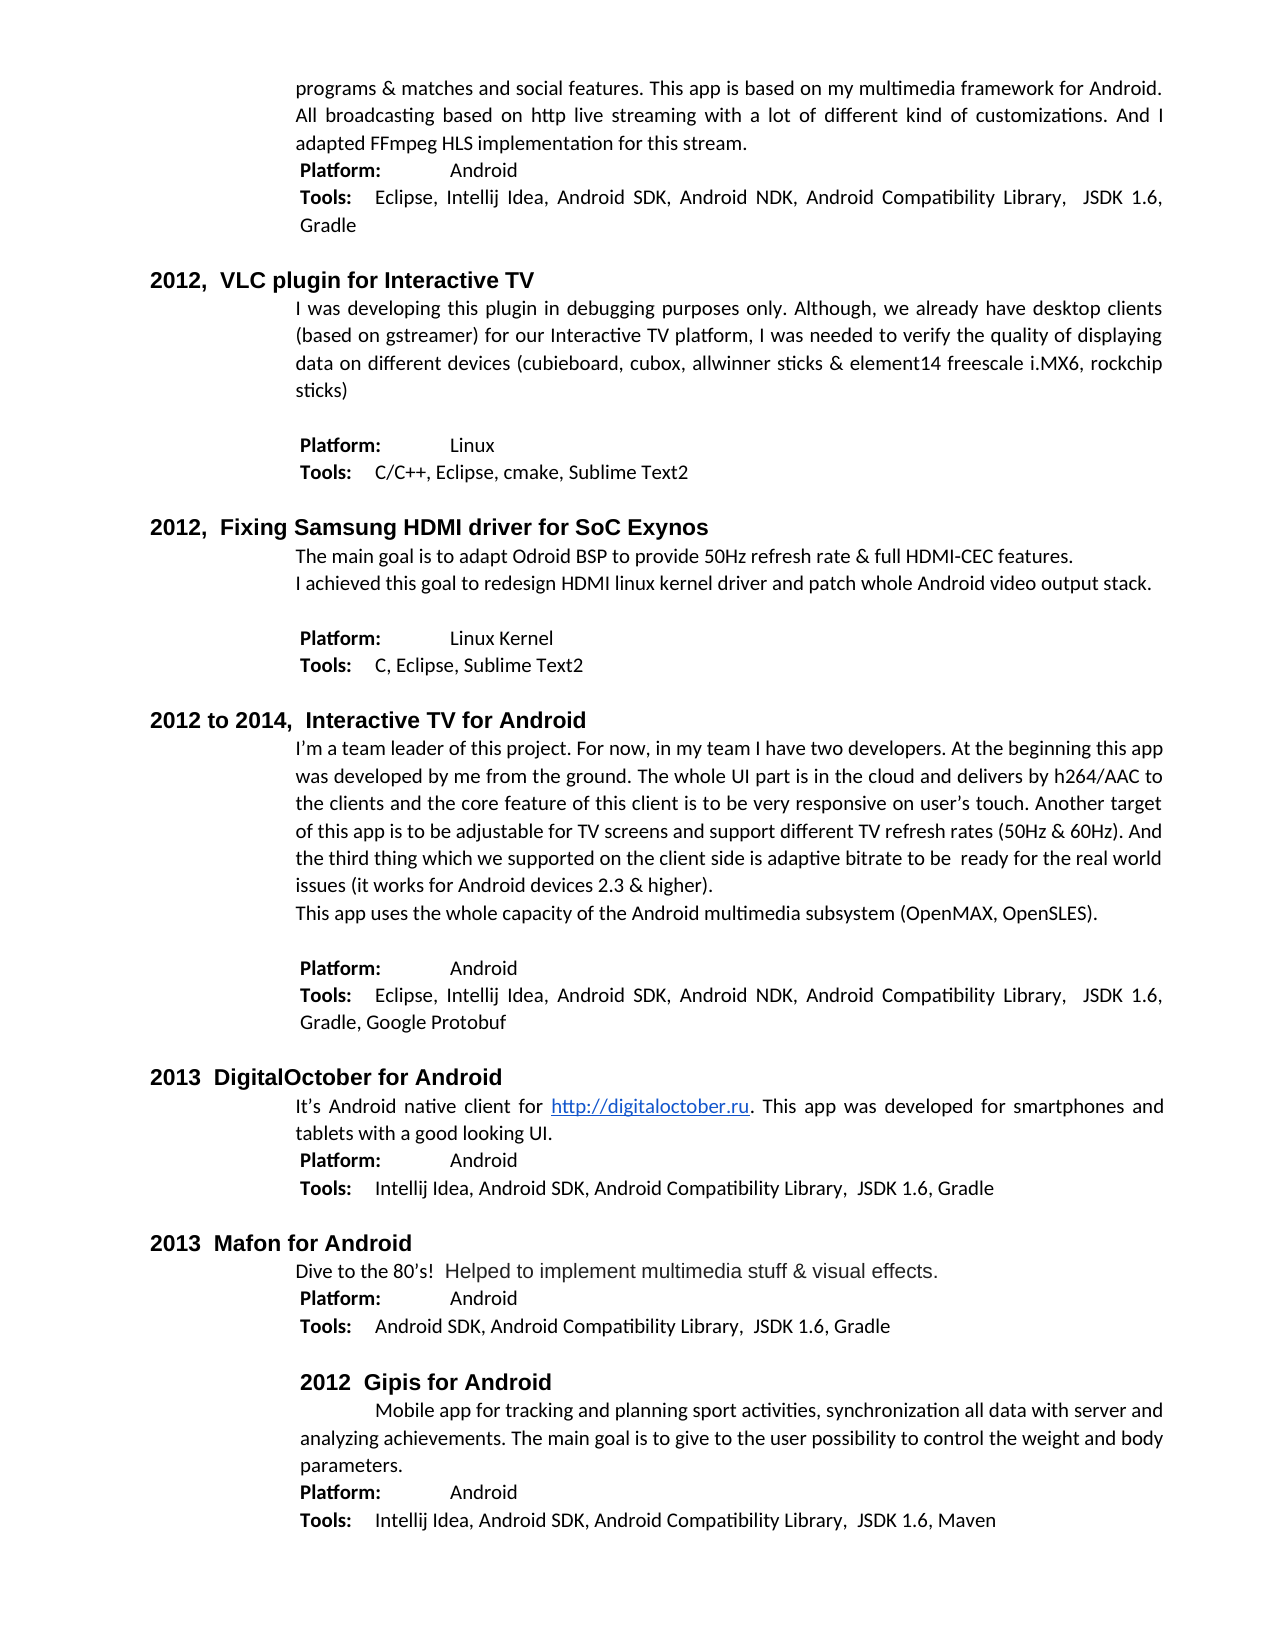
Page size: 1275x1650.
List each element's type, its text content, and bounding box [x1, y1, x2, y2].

text I achieved this goal to redesign HDMI linux kernel driver and patch whole Android video output stack. [295, 570, 1165, 596]
text It’s Android native client for http://digitaloctober.ru. This app was developed for smartphones and tablets with a good looking UI. [295, 1093, 1165, 1146]
text I was developing this plugin in debugging purposes only. Although, we already have desktop clients (based on gstreamer) for our Interactive TV platform, I was needed to verify the quality of displaying data on different devices (cubieboard, cubox, allwinner sticks & element14 freescale i.MX6, rockchip sticks) [295, 295, 1165, 403]
text Platform: Linux [300, 432, 1165, 458]
text The main goal is to adapt Odroid BSP to provide 50Hz refresh rate & full HDMI-CEC features. [295, 543, 1165, 568]
text Platform: Linux Kernel [300, 625, 1165, 650]
text This app uses the whole capacity of the Android multimedia subsystem (OpenMAX, OpenSLES). [295, 900, 1165, 925]
text programs & matches and social features. This app is based on my multimedia framework for Android. All broadcasting based on http live streaming with a lot of different kind of customizations. And I adapted FFmpeg HLS implementation for this stream. [295, 75, 1165, 155]
text Mobile app for tracking and planning sport activities, synchronization all data with server and analyzing achievements. The main goal is to give to the user possibility to control the weight and body parameters. [300, 1397, 1165, 1477]
text I’m a team leader of this project. For now, in my team I have two developers. At the beginning this app was developed by me from the ground. The whole UI part is in the cloud and delivers by h264/AAC to the clients and the core feature of this client is to be very responsive on user’s touch. Another target of this app is to be adjustable for TV screens and support different TV refresh rates (50Hz & 60Hz). And the third thing which we supported on the client side is adaptive bitrate to be ready for the real world issues (it works for Android devices 2.3 & higher). [295, 736, 1165, 898]
text Platform: Android [300, 1148, 1165, 1173]
text Tools: Intellij Idea, Android SDK, Android Compatibility Library, JSDK 1.6, Gradle [300, 1175, 1165, 1200]
text Platform: Android [300, 157, 1165, 183]
text Dive to the 80’s! Helped to implement multimedia stuff & visual effects. [295, 1258, 1165, 1284]
text 2013 DigitalOctober for Android [150, 1064, 1165, 1091]
text Tools: Intellij Idea, Android SDK, Android Compatibility Library, JSDK 1.6, Maven [300, 1507, 1165, 1532]
text 2012, VLC plugin for Interactive TV [150, 267, 1165, 293]
text 2012 Gipis for Android [300, 1369, 1165, 1395]
text Platform: Android [300, 955, 1165, 980]
text Tools: C/C++, Eclipse, cmake, Sublime Text2 [300, 459, 1165, 485]
text Tools: Android SDK, Android Compatibility Library, JSDK 1.6, Gradle [300, 1313, 1165, 1338]
text Platform: Android [300, 1286, 1165, 1311]
text 2012, Fixing Samsung HDMI driver for SoC Exynos [150, 514, 1165, 541]
text Tools: C, Eclipse, Sublime Text2 [300, 652, 1165, 678]
text 2013 Mafon for Android [150, 1230, 1165, 1256]
text Platform: Android [300, 1479, 1165, 1505]
text Tools: Eclipse, Intellij Idea, Android SDK, Android NDK, Android Compatibility Library, JSDK 1.6, Gradle, Google Protobuf [300, 982, 1165, 1035]
text 2012 to 2014, Interactive TV for Android [150, 707, 1165, 733]
text Tools: Eclipse, Intellij Idea, Android SDK, Android NDK, Android Compatibility Library, JSDK 1.6, Gradle [300, 184, 1165, 237]
